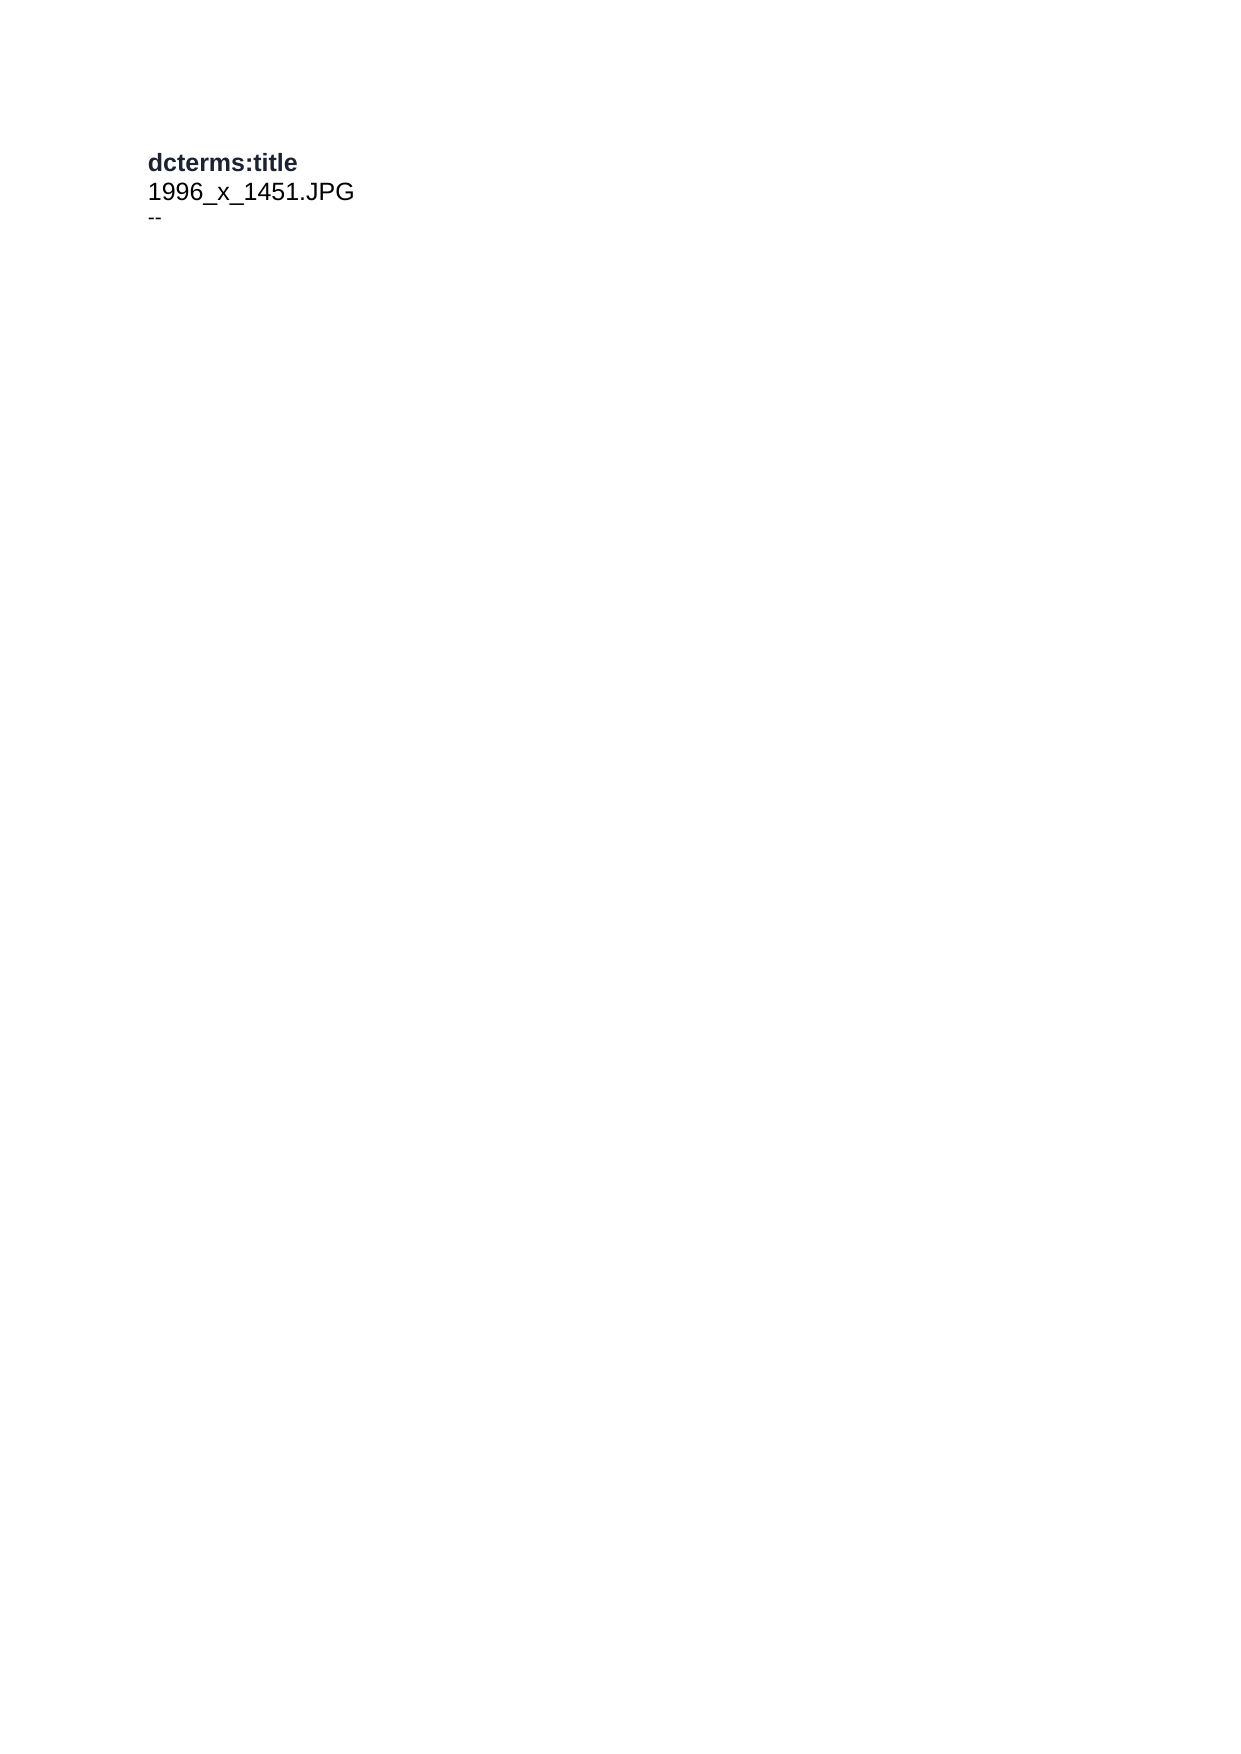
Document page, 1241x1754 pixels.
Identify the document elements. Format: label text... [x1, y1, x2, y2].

text 1996_x_1451.JPG [148, 176, 1092, 205]
text -- [148, 205, 1092, 229]
text dcterms:title [148, 148, 1092, 176]
